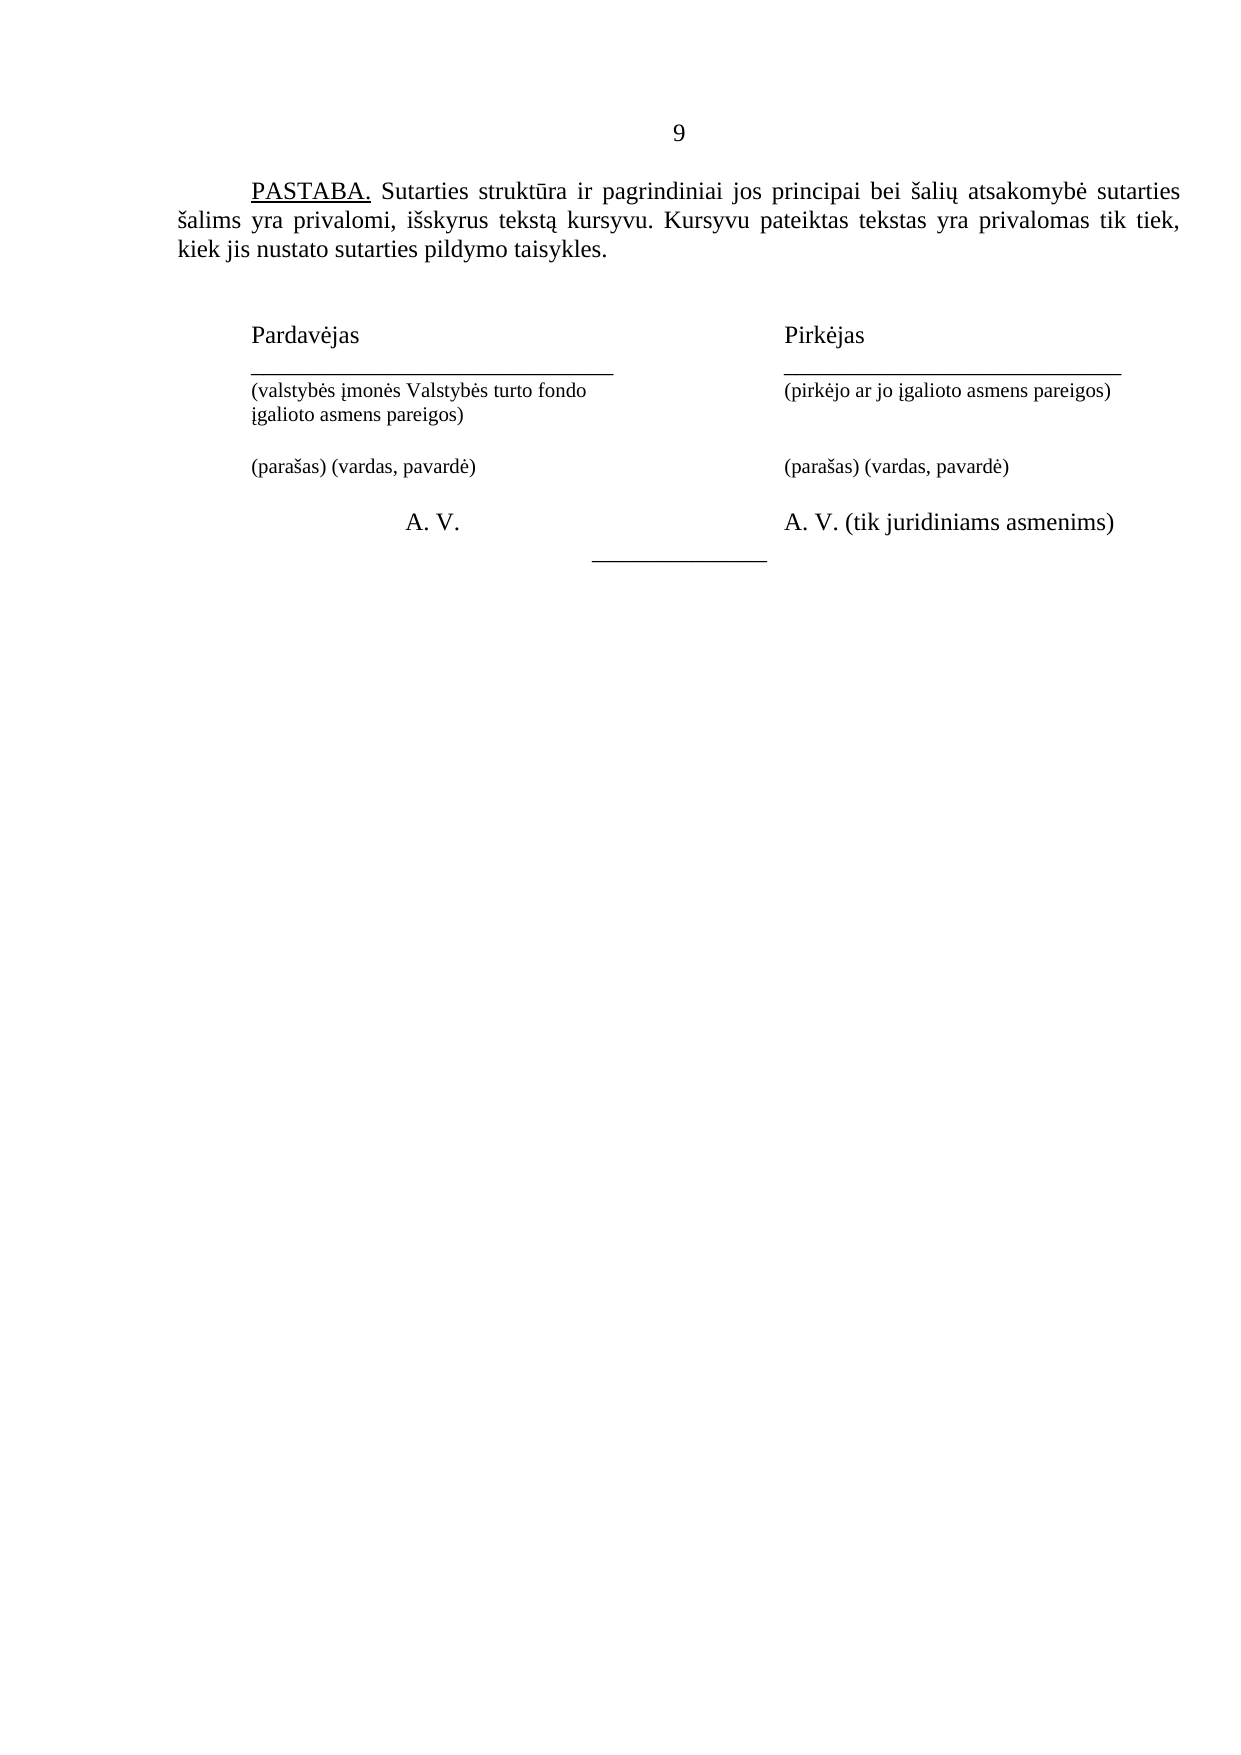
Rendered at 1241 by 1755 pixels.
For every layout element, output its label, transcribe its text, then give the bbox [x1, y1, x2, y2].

text (valstybės įmonės Valstybės turto fondo (pirkėjo ar jo įgalioto asmens pareigos) [177, 378, 1181, 402]
text įgalioto asmens pareigos) [177, 402, 1181, 426]
text PASTABA. Sutarties struktūra ir pagrindiniai jos principai bei šalių atsakomybė sutarties šalims yra privalomi, išskyrus tekstą kursyvu. Kursyvu pateiktas tekstas yra privalomas tik tiek, kiek jis nustato sutarties pildymo taisykles. [177, 176, 1181, 263]
text (parašas) (vardas, pavardė) (parašas) (vardas, pavardė) [177, 454, 1181, 478]
text Pardavėjas Pirkėjas [177, 320, 1181, 349]
text A. V. A. V. (tik juridiniams asmenims) [177, 507, 1181, 536]
text ______________ [177, 536, 1181, 565]
